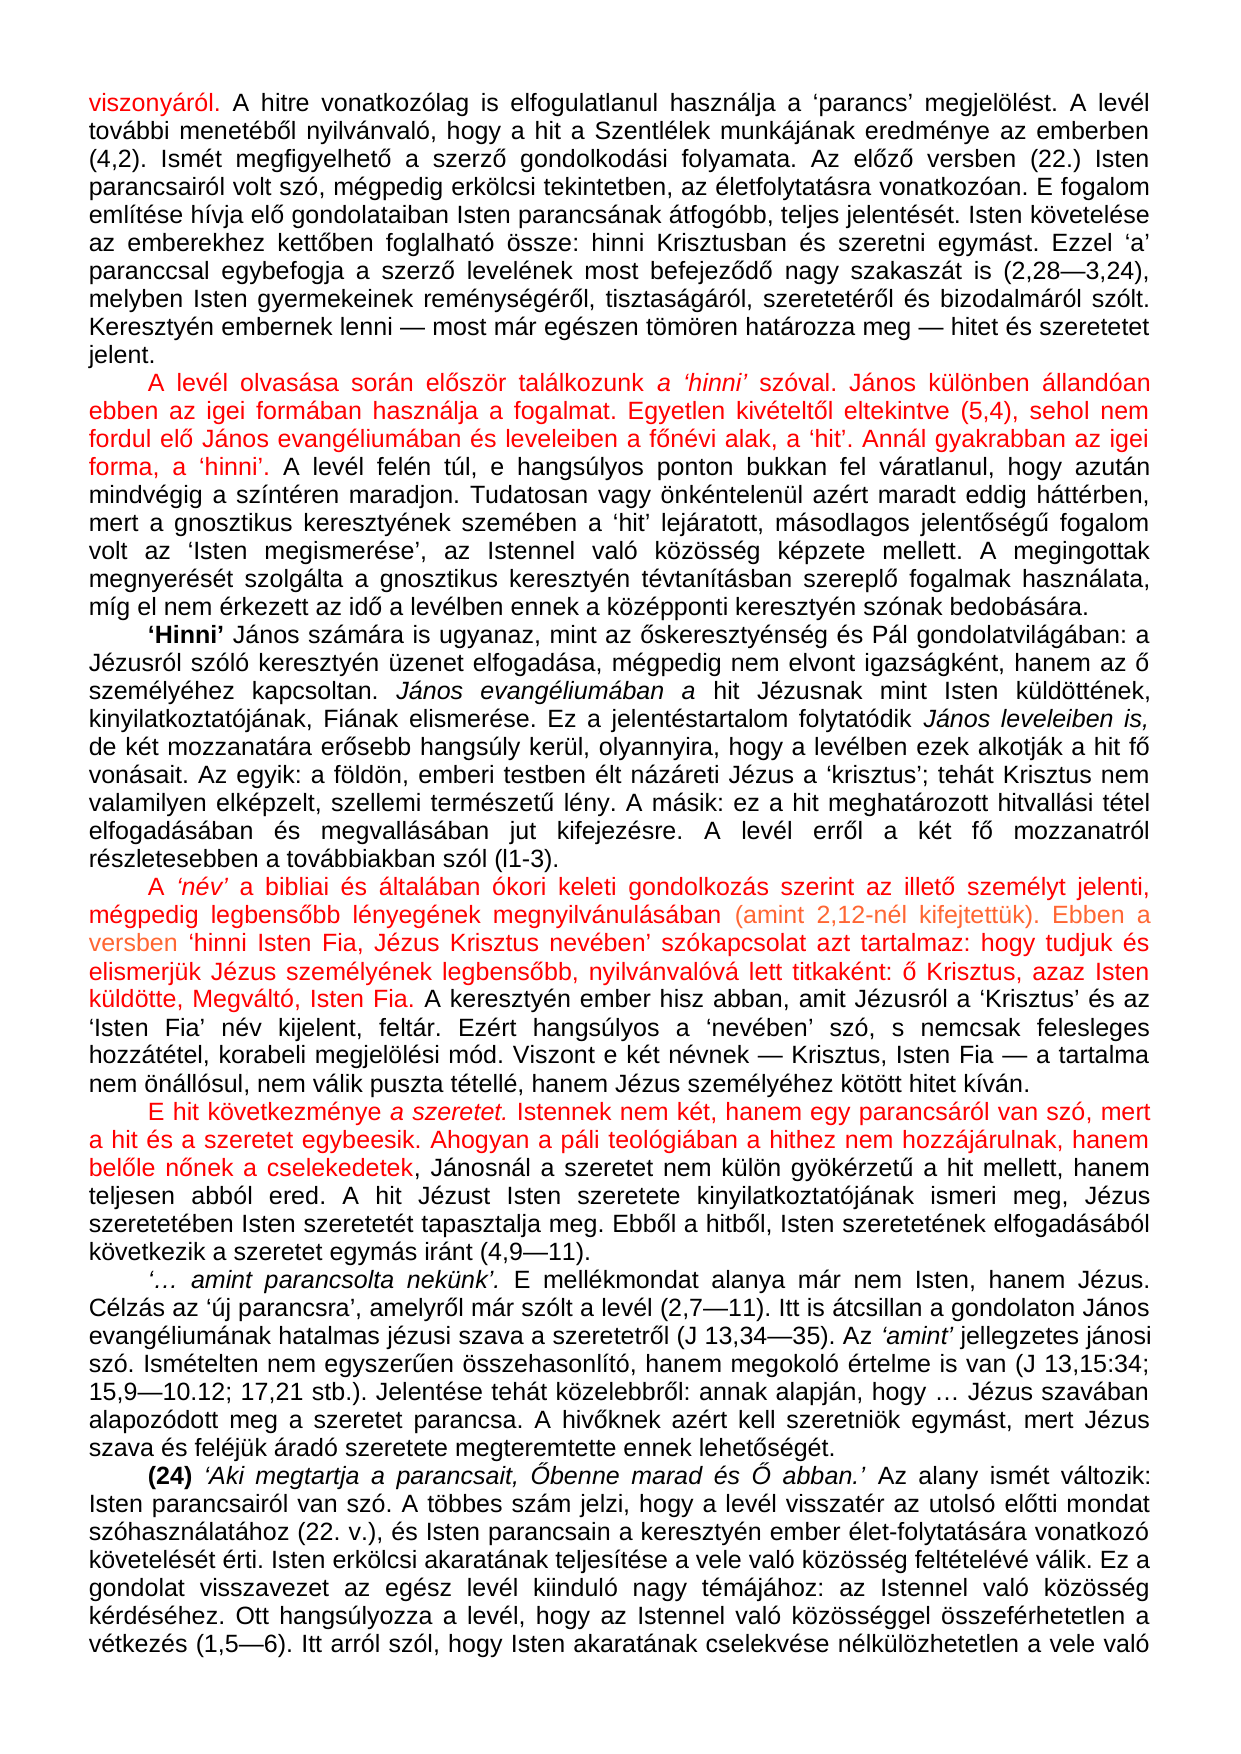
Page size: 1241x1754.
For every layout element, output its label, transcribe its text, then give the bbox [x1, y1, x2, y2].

text E hit következménye a szeretet. Istennek nem két, hanem egy parancsáról van szó, mert a hit és a szeretet egybeesik. Ahogyan a páli teológiában a hithez nem hozzájárulnak, hanem belőle nőnek a cselekedetek, Jánosnál a szeretet nem külön gyökérzetű a hit mellett, hanem teljesen abból ered. A hit Jézust Isten szeretete kinyilatkoztatójának ismeri meg, Jézus szeretetében Isten szeretetét tapasztalja meg. Ebből a hitből, Isten szeretetének elfogadásából következik a szeretet egymás iránt (4,9—11). [88, 1097, 1152, 1265]
text A ‘név’ a bibliai és általában ókori keleti gondolkozás szerint az illető személyt jelenti, mégpedig legbensőbb lényegének megnyilvánulásában (amint 2,12-nél kifejtettük). Ebben a versben ‘hinni Isten Fia, Jézus Krisztus nevében’ szókapcsolat azt tartalmaz: hogy tudjuk és elismerjük Jézus személyének legbensőbb, nyilvánvalóvá lett titkaként: ő Krisztus, azaz Isten küldötte, Megváltó, Isten Fia. A keresztyén ember hisz abban, amit Jézusról a ‘Krisztus’ és az ‘Isten Fia’ név kijelent, feltár. Ezért hangsúlyos a ‘nevében’ szó, s nemcsak felesleges hozzátétel, korabeli megjelölési mód. Viszont e két névnek — Krisztus, Isten Fia — a tartalma nem önállósul, nem válik puszta tétellé, hanem Jézus személyéhez kötött hitet kíván. [88, 873, 1152, 1097]
text ‘Hinni’ János számára is ugyanaz, mint az őskeresztyénség és Pál gondolatvilágában: a Jézusról szóló keresztyén üzenet elfogadása, mégpedig nem elvont igazságként, hanem az ő személyéhez kapcsoltan. János evangéliumában a hit Jézusnak mint Isten küldöttének, kinyilatkoztatójának, Fiának elismerése. Ez a jelentéstartalom folytatódik János leveleiben is, de két mozzanatára erősebb hangsúly kerül, olyannyira, hogy a levélben ezek alkotják a hit fő vonásait. Az egyik: a földön, emberi testben élt názáreti Jézus a ‘krisztus’; tehát Krisztus nem valamilyen elképzelt, szellemi természetű lény. A másik: ez a hit meghatározott hitvallási tétel elfogadásában és megvallásában jut kifejezésre. A levél erről a két fő mozzanatról részletesebben a továbbiakban szól (l1-3). [88, 621, 1152, 873]
text (24) ‘Aki megtartja a parancsait, Őbenne marad és Ő abban.’ Az alany ismét változik: Isten parancsairól van szó. A többes szám jelzi, hogy a levél visszatér az utolsó előtti mondat szóhasználatához (22. v.), és Isten parancsain a keresztyén ember élet-folytatására vonatkozó követelését érti. Isten erkölcsi akaratának teljesítése a vele való közösség feltételévé válik. Ez a gondolat visszavezet az egész levél kiinduló nagy témájához: az Istennel való közösség kérdéséhez. Ott hangsúlyozza a levél, hogy az Istennel való közösséggel összeférhetetlen a vétkezés (1,5—6). Itt arról szól, hogy Isten akaratának cselekvése nélkülözhetetlen a vele való [88, 1462, 1152, 1658]
text viszonyáról. A hitre vonatkozólag is elfogulatlanul használja a ‘parancs’ megjelölést. A levél további menetéből nyilvánvaló, hogy a hit a Szentlélek munkájának eredménye az emberben (4,2). Ismét megfigyelhető a szerző gondolkodási folyamata. Az előző versben (22.) Isten parancsairól volt szó, mégpedig erkölcsi tekintetben, az életfolytatásra vonatkozóan. E fogalom említése hívja elő gondolataiban Isten parancsának átfogóbb, teljes jelentését. Isten követelése az emberekhez kettőben foglalható össze: hinni Krisztusban és szeretni egymást. Ezzel ‘a’ paranccsal egybefogja a szerző levelének most befejeződő nagy szakaszát is (2,28—3,24), melyben Isten gyermekeinek reménységéről, tisztaságáról, szeretetéről és bizodalmáról szólt. Keresztyén embernek lenni — most már egészen tömören határozza meg — hitet és szeretetet jelent. [88, 88, 1152, 369]
text ‘… amint parancsolta nekünk’. E mellékmondat alanya már nem Isten, hanem Jézus. Célzás az ‘új parancsra’, amelyről már szólt a levél (2,7—11). Itt is átcsillan a gondolaton János evangéliumának hatalmas jézusi szava a szeretetről (J 13,34—35). Az ‘amint’ jellegzetes jánosi szó. Ismételten nem egyszerűen összehasonlító, hanem megokoló értelme is van (J 13,15:34; 15,9—10.12; 17,21 stb.). Jelentése tehát közelebbről: annak alapján, hogy … Jézus szavában alapozódott meg a szeretet parancsa. A hivőknek azért kell szeretniök egymást, mert Jézus szava és feléjük áradó szeretete megteremtette ennek lehetőségét. [88, 1265, 1152, 1462]
text A levél olvasása során először találkozunk a ‘hinni’ szóval. János különben állandóan ebben az igei formában használja a fogalmat. Egyetlen kivételtől eltekintve (5,4), sehol nem fordul elő János evangéliumában és leveleiben a főnévi alak, a ‘hit’. Annál gyakrabban az igei forma, a ‘hinni’. A levél felén túl, e hangsúlyos ponton bukkan fel váratlanul, hogy azután mindvégig a színtéren maradjon. Tudatosan vagy önkéntelenül azért maradt eddig háttérben, mert a gnosztikus keresztyének szemében a ‘hit’ lejáratott, másodlagos jelentőségű fogalom volt az ‘Isten megismerése’, az Istennel való közösség képzete mellett. A megingottak megnyerését szolgálta a gnosztikus keresztyén tévtanításban szereplő fogalmak használata, míg el nem érkezett az idő a levélben ennek a középponti keresztyén szónak bedobására. [88, 369, 1152, 621]
